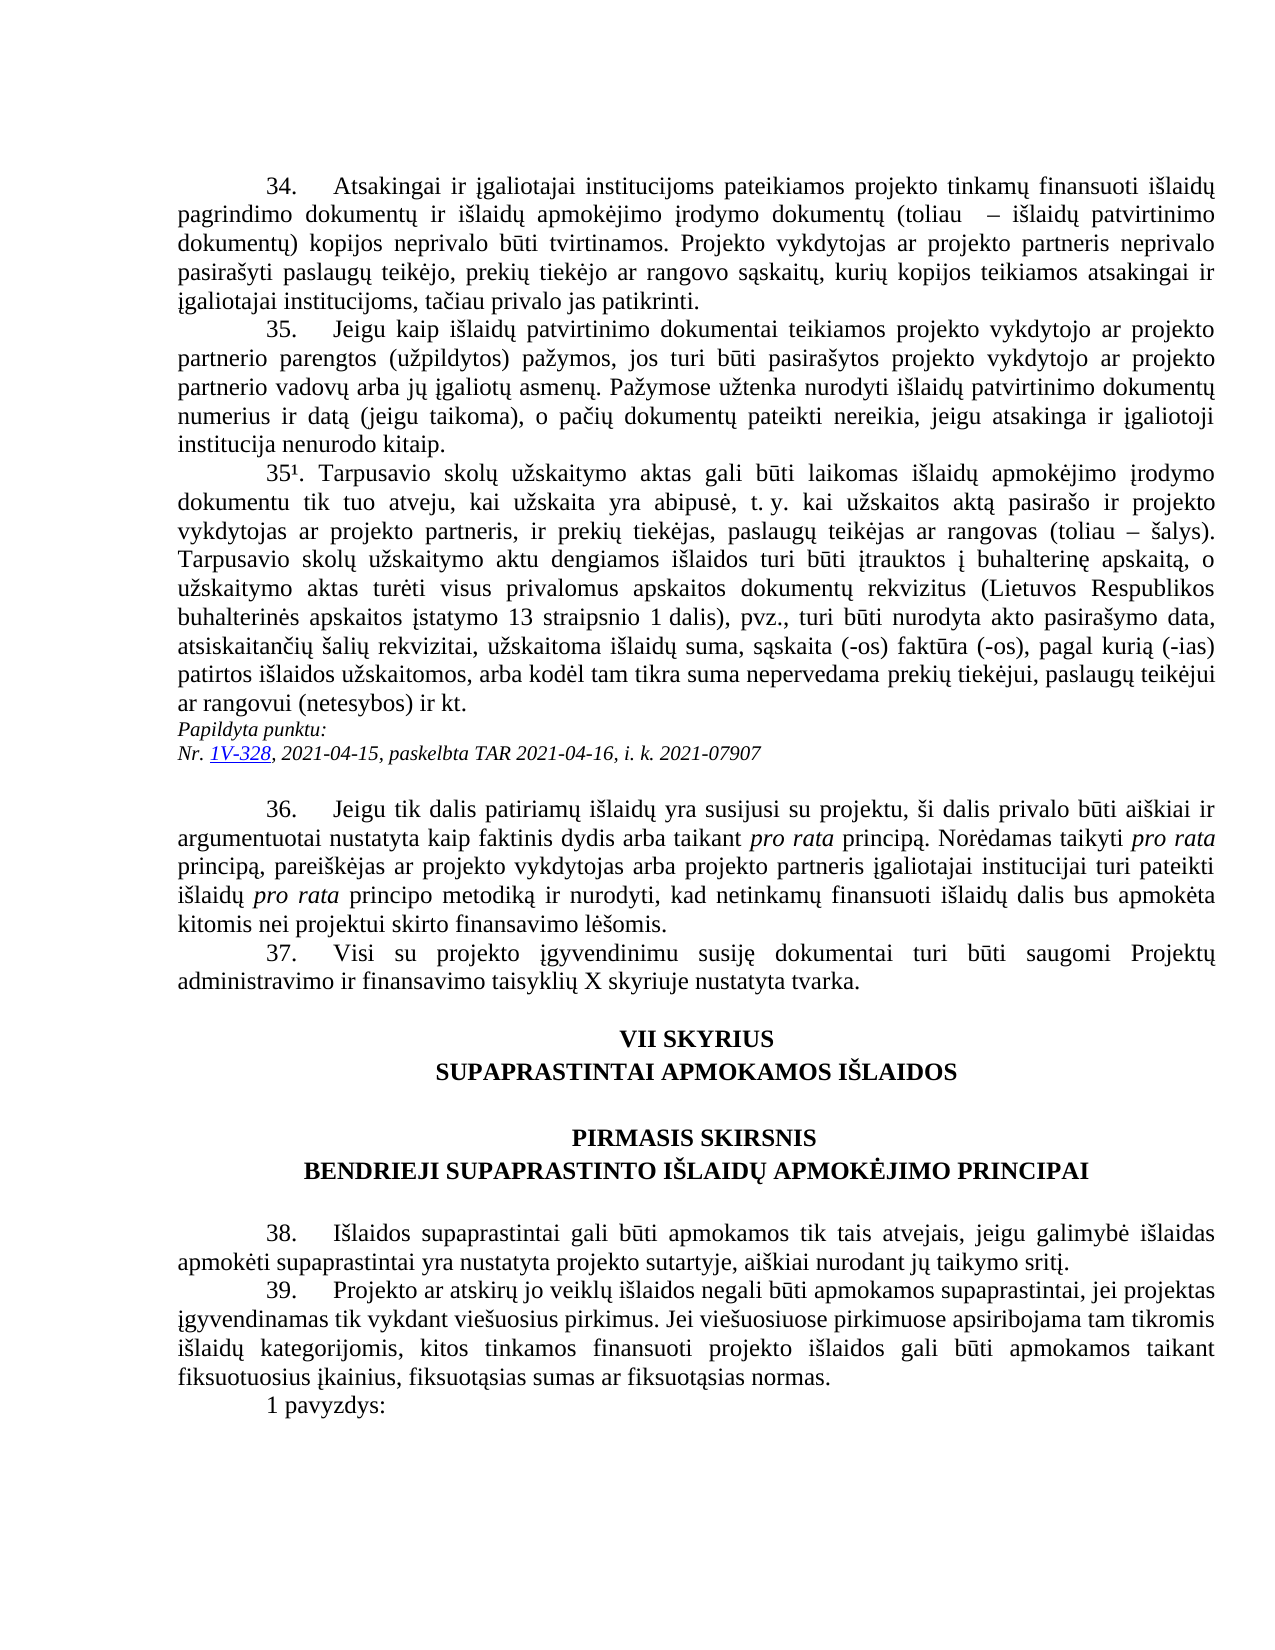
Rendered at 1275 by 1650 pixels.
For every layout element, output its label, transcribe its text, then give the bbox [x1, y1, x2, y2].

text Papildyta punktu: [177, 717, 1216, 741]
text 38. Išlaidos supaprastintai gali būti apmokamos tik tais atvejais, jeigu galimybė išlaidas apmokėti supaprastintai yra nustatyta projekto sutartyje, aiškiai nurodant jų taikymo sritį. [177, 1218, 1216, 1275]
text 35. Jeigu kaip išlaidų patvirtinimo dokumentai teikiamos projekto vykdytojo ar projekto partnerio parengtos (užpildytos) pažymos, jos turi būti pasirašytos projekto vykdytojo ar projekto partnerio vadovų arba jų įgaliotų asmenų. Pažymose užtenka nurodyti išlaidų patvirtinimo dokumentų numerius ir datą (jeigu taikoma), o pačių dokumentų pateikti nereikia, jeigu atsakinga ir įgaliotoji institucija nenurodo kitaip. [177, 314, 1216, 458]
text BENDRIEJI SUPAPRASTINTO IŠLAIDŲ APMOKĖJIMO PRINCIPAI [177, 1156, 1216, 1185]
text SUPAPRASTINTAI APMOKAMOS IŠLAIDOS [177, 1057, 1216, 1086]
text 36. Jeigu tik dalis patiriamų išlaidų yra susijusi su projektu, ši dalis privalo būti aiškiai ir argumentuotai nustatyta kaip faktinis dydis arba taikant pro rata principą. Norėdamas taikyti pro rata principą, pareiškėjas ar projekto vykdytojas arba projekto partneris įgaliotajai institucijai turi pateikti išlaidų pro rata principo metodiką ir nurodyti, kad netinkamų finansuoti išlaidų dalis bus apmokėta kitomis nei projektui skirto finansavimo lėšomis. [177, 794, 1216, 938]
text 39. Projekto ar atskirų jo veiklų išlaidos negali būti apmokamos supaprastintai, jei projektas įgyvendinamas tik vykdant viešuosius pirkimus. Jei viešuosiuose pirkimuose apsiribojama tam tikromis išlaidų kategorijomis, kitos tinkamos finansuoti projekto išlaidos gali būti apmokamos taikant fiksuotuosius įkainius, fiksuotąsias sumas ar fiksuotąsias normas. [177, 1275, 1216, 1390]
text Nr. 1V-328, 2021-04-15, paskelbta TAR 2021-04-16, i. k. 2021-07907 [177, 741, 1216, 765]
text PIRMASIS SKIRSNIS [177, 1123, 1211, 1152]
text 37. Visi su projekto įgyvendinimu susiję dokumentai turi būti saugomi Projektų administravimo ir finansavimo taisyklių X skyriuje nustatyta tvarka. [177, 938, 1216, 995]
text VII SKYRIUS [177, 1024, 1216, 1053]
text 1 pavyzdys: [266, 1390, 1216, 1419]
text 34. Atsakingai ir įgaliotajai institucijoms pateikiamos projekto tinkamų finansuoti išlaidų pagrindimo dokumentų ir išlaidų apmokėjimo įrodymo dokumentų (toliau – išlaidų patvirtinimo dokumentų) kopijos neprivalo būti tvirtinamos. Projekto vykdytojas ar projekto partneris neprivalo pasirašyti paslaugų teikėjo, prekių tiekėjo ar rangovo sąskaitų, kurių kopijos teikiamos atsakingai ir įgaliotajai institucijoms, tačiau privalo jas patikrinti. [177, 171, 1216, 314]
text 35¹. Tarpusavio skolų užskaitymo aktas gali būti laikomas išlaidų apmokėjimo įrodymo dokumentu tik tuo atveju, kai užskaita yra abipusė, t. y. kai užskaitos aktą pasirašo ir projekto vykdytojas ar projekto partneris, ir prekių tiekėjas, paslaugų teikėjas ar rangovas (toliau – šalys). Tarpusavio skolų užskaitymo aktu dengiamos išlaidos turi būti įtrauktos į buhalterinę apskaitą, o užskaitymo aktas turėti visus privalomus apskaitos dokumentų rekvizitus (Lietuvos Respublikos buhalterinės apskaitos įstatymo 13 straipsnio 1 dalis), pvz., turi būti nurodyta akto pasirašymo data, atsiskaitančių šalių rekvizitai, užskaitoma išlaidų suma, sąskaita (-os) faktūra (-os), pagal kurią (-ias) patirtos išlaidos užskaitomos, arba kodėl tam tikra suma nepervedama prekių tiekėjui, paslaugų teikėjui ar rangovui (netesybos) ir kt. [177, 458, 1216, 717]
